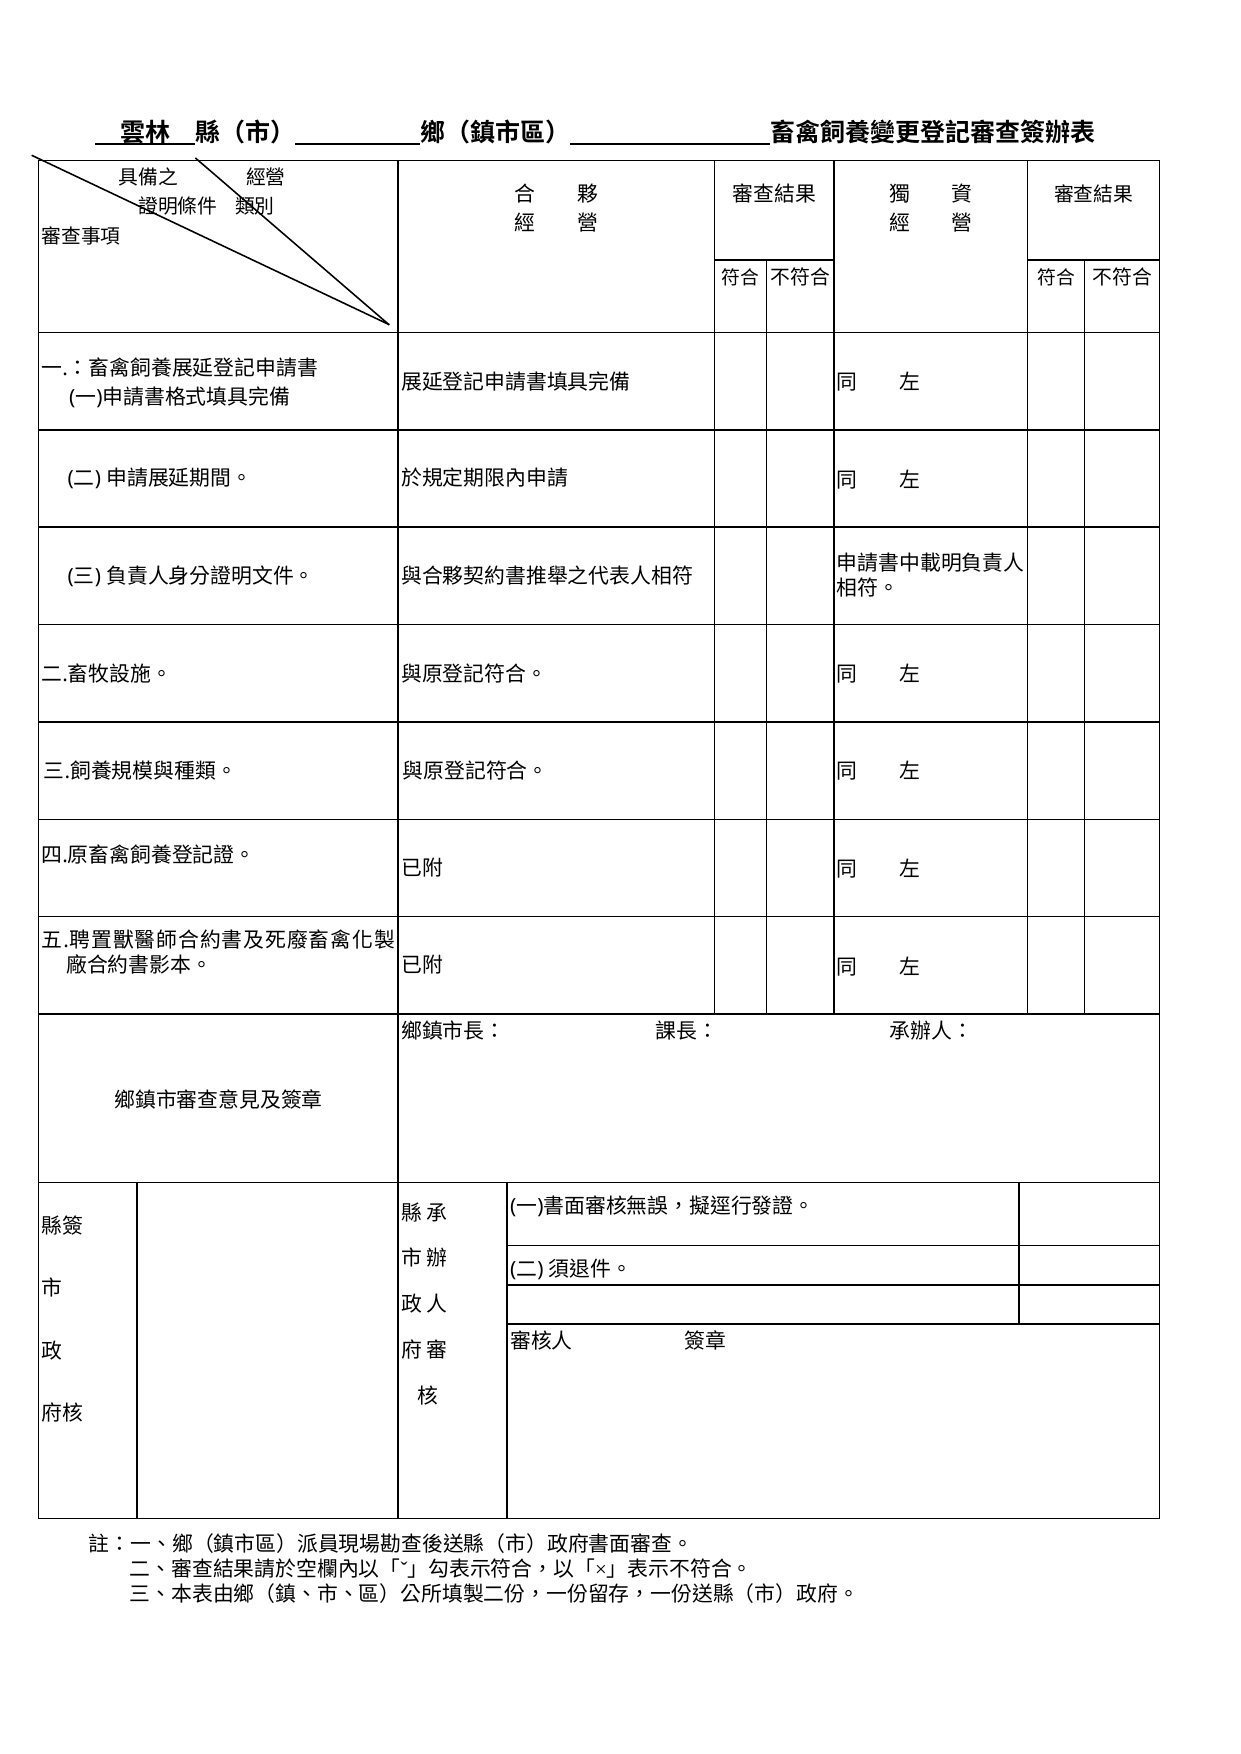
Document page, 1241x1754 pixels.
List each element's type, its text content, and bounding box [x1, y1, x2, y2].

table_cell 不符合 [1085, 261, 1159, 331]
table_cell 四.原畜禽飼養登記證。 [39, 820, 397, 916]
table_cell 同 左 [835, 431, 1027, 526]
table_cell [767, 431, 833, 526]
table_cell [1020, 1286, 1159, 1323]
table_cell [715, 528, 766, 624]
table_cell [1085, 917, 1159, 1013]
table_cell [1085, 431, 1159, 526]
table_cell 與原登記符合。 [399, 723, 714, 818]
table_cell 縣 承 市 辦 政 人 府 審 核 [399, 1183, 506, 1518]
table_cell 鄉鎮市長： 課長： 承辦人： [399, 1015, 1159, 1182]
table_cell [715, 917, 766, 1013]
table_cell 同 左 [835, 723, 1027, 818]
table_header 審查結果 [715, 161, 833, 259]
table_cell 鄉鎮市審查意見及簽章 [39, 1015, 397, 1182]
text 三、本表由鄉（鎮、市、區）公所填製二份，一份留存，一份送縣（市）政府。 [89, 1582, 1152, 1607]
table_cell 審核人 簽章 [508, 1325, 1159, 1518]
table_cell [715, 723, 766, 818]
table_cell [138, 1183, 397, 1518]
table_cell [767, 528, 833, 624]
table_cell [767, 723, 833, 818]
table_cell (一)書面審核無誤，擬逕行發證。 [508, 1183, 1018, 1245]
table_cell [1028, 820, 1084, 916]
table_cell 符合 [1028, 261, 1084, 331]
table_cell 同 左 [835, 333, 1027, 429]
table_cell [1020, 1183, 1159, 1245]
table_cell 已附 [399, 917, 714, 1013]
table_cell [715, 625, 766, 721]
table_cell [1020, 1246, 1159, 1284]
table_cell 同 左 [835, 625, 1027, 721]
table_cell [1085, 723, 1159, 818]
table_cell 三.飼養規模與種類。 [39, 723, 397, 818]
table_cell [1028, 333, 1084, 429]
text 註：一、鄉（鎮市區）派員現場勘查後送縣（市）政府書面審查。 [89, 1532, 1152, 1557]
table_cell (二) 須退件。 [508, 1246, 1018, 1284]
table_header 具備之 經營 證明條件 類別 審查事項 [39, 161, 397, 331]
table_cell 符合 [715, 261, 766, 331]
table_cell 於規定期限內申請 [399, 431, 714, 526]
table_cell [767, 820, 833, 916]
table_cell [1085, 625, 1159, 721]
table_cell [767, 625, 833, 721]
table_cell [1085, 333, 1159, 429]
table_cell 不符合 [767, 261, 833, 331]
table_cell (二) 申請展延期間。 [39, 431, 397, 526]
table_cell (三) 負責人身分證明文件。 [39, 528, 397, 624]
table_cell [715, 333, 766, 429]
table_cell [1028, 917, 1084, 1013]
table_header 審查結果 [1028, 161, 1159, 259]
table_header 獨 資 經 營 [835, 161, 1027, 331]
table_cell [1085, 528, 1159, 624]
table_header 合 夥 經 營 [399, 161, 714, 331]
table_cell [1085, 820, 1159, 916]
table_cell [1028, 431, 1084, 526]
table_cell [715, 820, 766, 916]
table_cell 縣簽 市 政 府核 [39, 1183, 136, 1518]
table_cell [767, 333, 833, 429]
table_cell 與合夥契約書推舉之代表人相符 [399, 528, 714, 624]
table_cell [715, 431, 766, 526]
table_cell 同 左 [835, 917, 1027, 1013]
table_cell 展延登記申請書填具完備 [399, 333, 714, 429]
table_cell [508, 1286, 1018, 1323]
table_cell 與原登記符合。 [399, 625, 714, 721]
table_cell [767, 917, 833, 1013]
table_cell [1028, 625, 1084, 721]
table_cell 同 左 [835, 820, 1027, 916]
text 二、審查結果請於空欄內以「ˇ」勾表示符合，以「×」表示不符合。 [89, 1557, 1152, 1582]
text 雲林 縣（市） 鄉（鎮市區） 畜禽飼養變更登記審查簽辦表 [89, 118, 1152, 147]
table_cell 已附 [399, 820, 714, 916]
table_cell [1028, 528, 1084, 624]
table_cell [1028, 723, 1084, 818]
table_cell 二.畜牧設施。 [39, 625, 397, 721]
table_cell 申請書中載明負責人相符。 [835, 528, 1027, 624]
table_cell 五.聘置獸醫師合約書及死廢畜禽化製廠合約書影本。 [39, 917, 397, 1013]
table_cell 一.：畜禽飼養展延登記申請書 (一)申請書格式填具完備 [39, 333, 397, 429]
